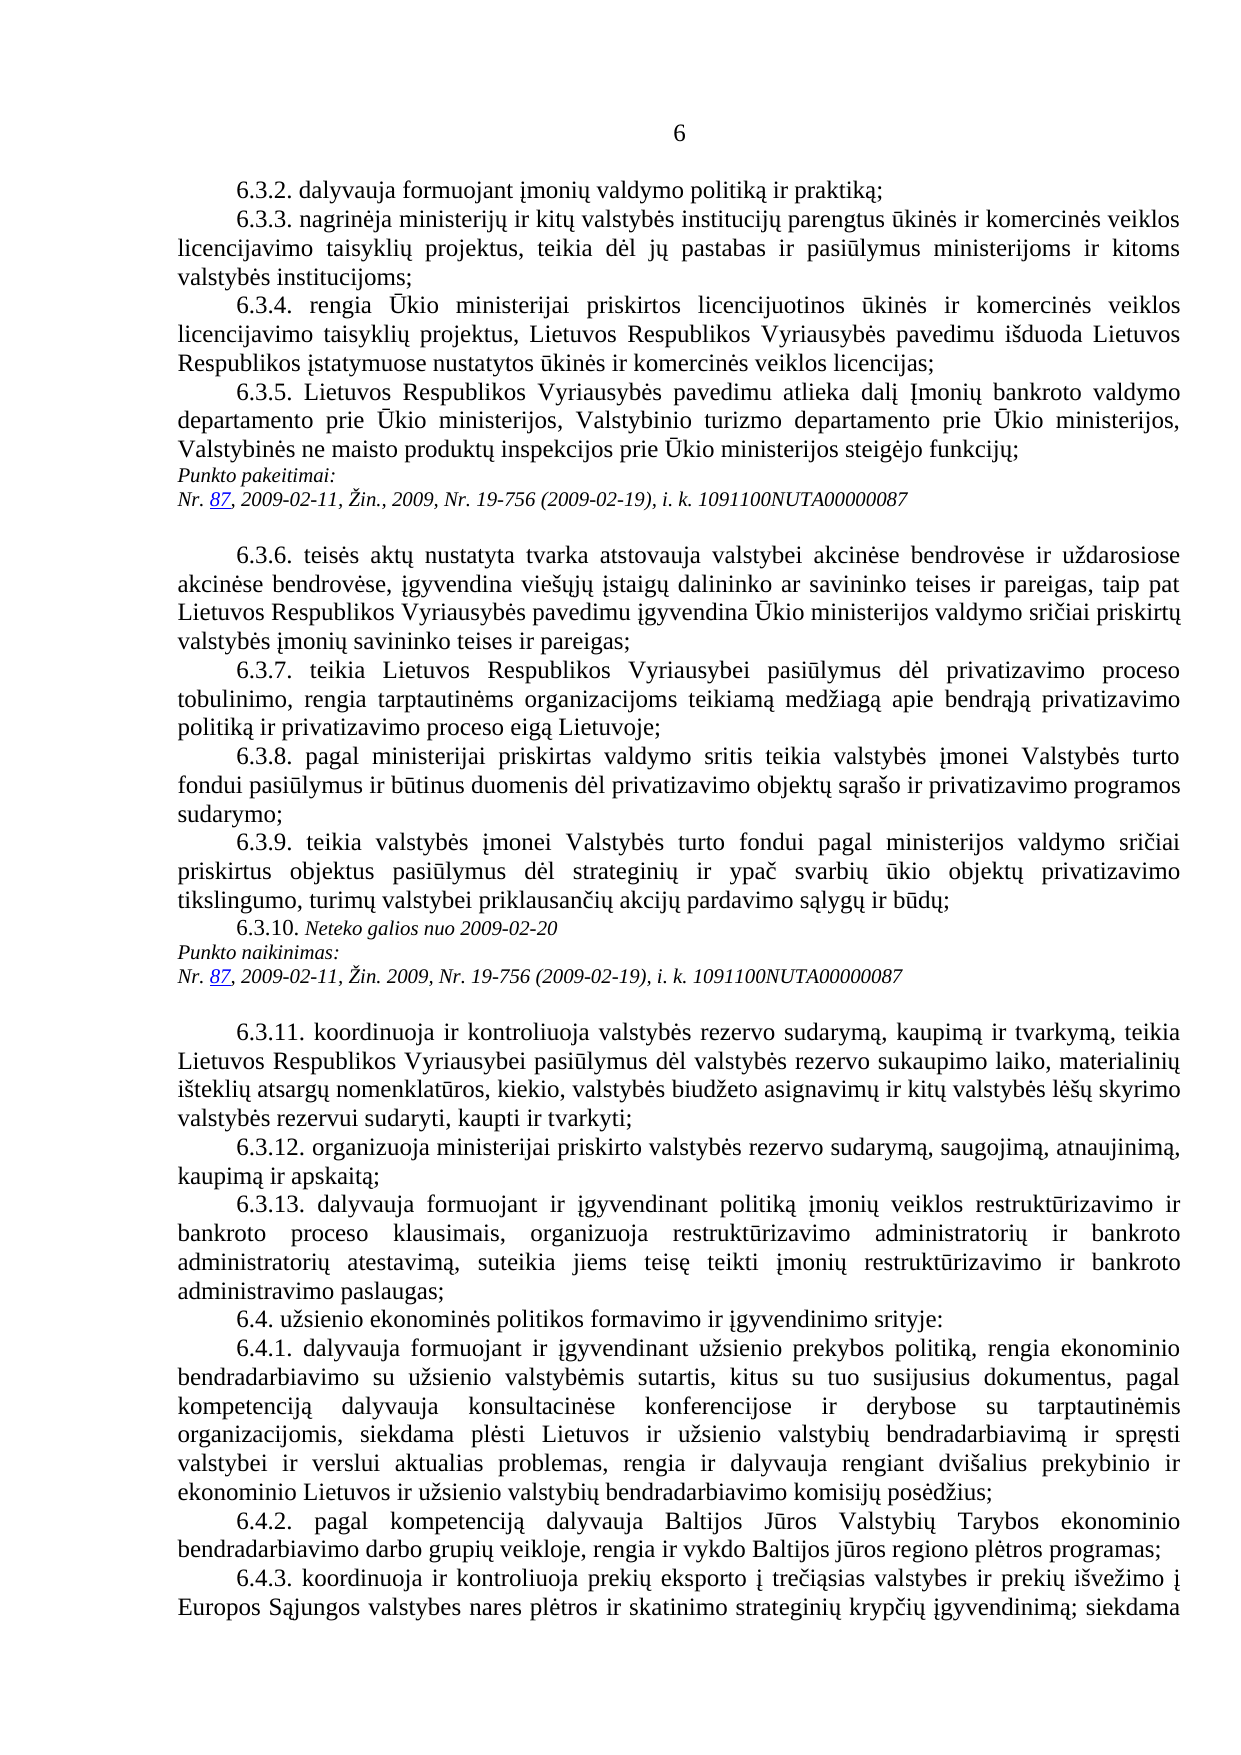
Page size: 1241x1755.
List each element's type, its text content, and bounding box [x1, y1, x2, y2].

text 6.3.9. teikia valstybės įmonei Valstybės turto fondui pagal ministerijos valdymo sričiai priskirtus objektus pasiūlymus dėl strateginių ir ypač svarbių ūkio objektų privatizavimo tikslingumo, turimų valstybei priklausančių akcijų pardavimo sąlygų ir būdų; [177, 827, 1181, 914]
text Punkto naikinimas: [177, 940, 1181, 964]
text 6.4.2. pagal kompetenciją dalyvauja Baltijos Jūros Valstybių Tarybos ekonominio bendradarbiavimo darbo grupių veikloje, rengia ir vykdo Baltijos jūros regiono plėtros programas; [177, 1506, 1181, 1563]
text 6.4. užsienio ekonominės politikos formavimo ir įgyvendinimo srityje: [177, 1304, 1181, 1333]
text 6.3.10. Neteko galios nuo 2009-02-20 [177, 914, 1181, 940]
text 6.3.2. dalyvauja formuojant įmonių valdymo politiką ir praktiką; [177, 176, 1181, 204]
text 6.4.3. koordinuoja ir kontroliuoja prekių eksporto į trečiąsias valstybes ir prekių išvežimo į Europos Sąjungos valstybes nares plėtros ir skatinimo strateginių krypčių įgyvendinimą; siekdama [177, 1563, 1181, 1621]
text Nr. 87, 2009-02-11, Žin., 2009, Nr. 19-756 (2009-02-19), i. k. 1091100NUTA00000087 [177, 487, 1181, 511]
text 6.3.13. dalyvauja formuojant ir įgyvendinant politiką įmonių veiklos restruktūrizavimo ir bankroto proceso klausimais, organizuoja restruktūrizavimo administratorių ir bankroto administratorių atestavimą, suteikia jiems teisę teikti įmonių restruktūrizavimo ir bankroto administravimo paslaugas; [177, 1189, 1181, 1304]
text 6.3.4. rengia Ūkio ministerijai priskirtos licencijuotinos ūkinės ir komercinės veiklos licencijavimo taisyklių projektus, Lietuvos Respublikos Vyriausybės pavedimu išduoda Lietuvos Respublikos įstatymuose nustatytos ūkinės ir komercinės veiklos licencijas; [177, 291, 1181, 377]
text Punkto pakeitimai: [177, 463, 1181, 487]
text 6.3.5. Lietuvos Respublikos Vyriausybės pavedimu atlieka dalį Įmonių bankroto valdymo departamento prie Ūkio ministerijos, Valstybinio turizmo departamento prie Ūkio ministerijos, Valstybinės ne maisto produktų inspekcijos prie Ūkio ministerijos steigėjo funkcijų; [177, 377, 1181, 463]
text 6.3.7. teikia Lietuvos Respublikos Vyriausybei pasiūlymus dėl privatizavimo proceso tobulinimo, rengia tarptautinėms organizacijoms teikiamą medžiagą apie bendrąją privatizavimo politiką ir privatizavimo proceso eigą Lietuvoje; [177, 655, 1181, 741]
text 6.4.1. dalyvauja formuojant ir įgyvendinant užsienio prekybos politiką, rengia ekonominio bendradarbiavimo su užsienio valstybėmis sutartis, kitus su tuo susijusius dokumentus, pagal kompetenciją dalyvauja konsultacinėse konferencijose ir derybose su tarptautinėmis organizacijomis, siekdama plėsti Lietuvos ir užsienio valstybių bendradarbiavimą ir spręsti valstybei ir verslui aktualias problemas, rengia ir dalyvauja rengiant dvišalius prekybinio ir ekonominio Lietuvos ir užsienio valstybių bendradarbiavimo komisijų posėdžius; [177, 1333, 1181, 1506]
text 6.3.6. teisės aktų nustatyta tvarka atstovauja valstybei akcinėse bendrovėse ir uždarosiose akcinėse bendrovėse, įgyvendina viešųjų įstaigų dalininko ar savininko teises ir pareigas, taip pat Lietuvos Respublikos Vyriausybės pavedimu įgyvendina Ūkio ministerijos valdymo sričiai priskirtų valstybės įmonių savininko teises ir pareigas; [177, 540, 1181, 655]
text Nr. 87, 2009-02-11, Žin. 2009, Nr. 19-756 (2009-02-19), i. k. 1091100NUTA00000087 [177, 964, 1181, 988]
text 6.3.3. nagrinėja ministerijų ir kitų valstybės institucijų parengtus ūkinės ir komercinės veiklos licencijavimo taisyklių projektus, teikia dėl jų pastabas ir pasiūlymus ministerijoms ir kitoms valstybės institucijoms; [177, 204, 1181, 291]
text 6.3.12. organizuoja ministerijai priskirto valstybės rezervo sudarymą, saugojimą, atnaujinimą, kaupimą ir apskaitą; [177, 1132, 1181, 1189]
text 6.3.11. koordinuoja ir kontroliuoja valstybės rezervo sudarymą, kaupimą ir tvarkymą, teikia Lietuvos Respublikos Vyriausybei pasiūlymus dėl valstybės rezervo sukaupimo laiko, materialinių išteklių atsargų nomenklatūros, kiekio, valstybės biudžeto asignavimų ir kitų valstybės lėšų skyrimo valstybės rezervui sudaryti, kaupti ir tvarkyti; [177, 1017, 1181, 1132]
text 6.3.8. pagal ministerijai priskirtas valdymo sritis teikia valstybės įmonei Valstybės turto fondui pasiūlymus ir būtinus duomenis dėl privatizavimo objektų sąrašo ir privatizavimo programos sudarymo; [177, 741, 1181, 827]
